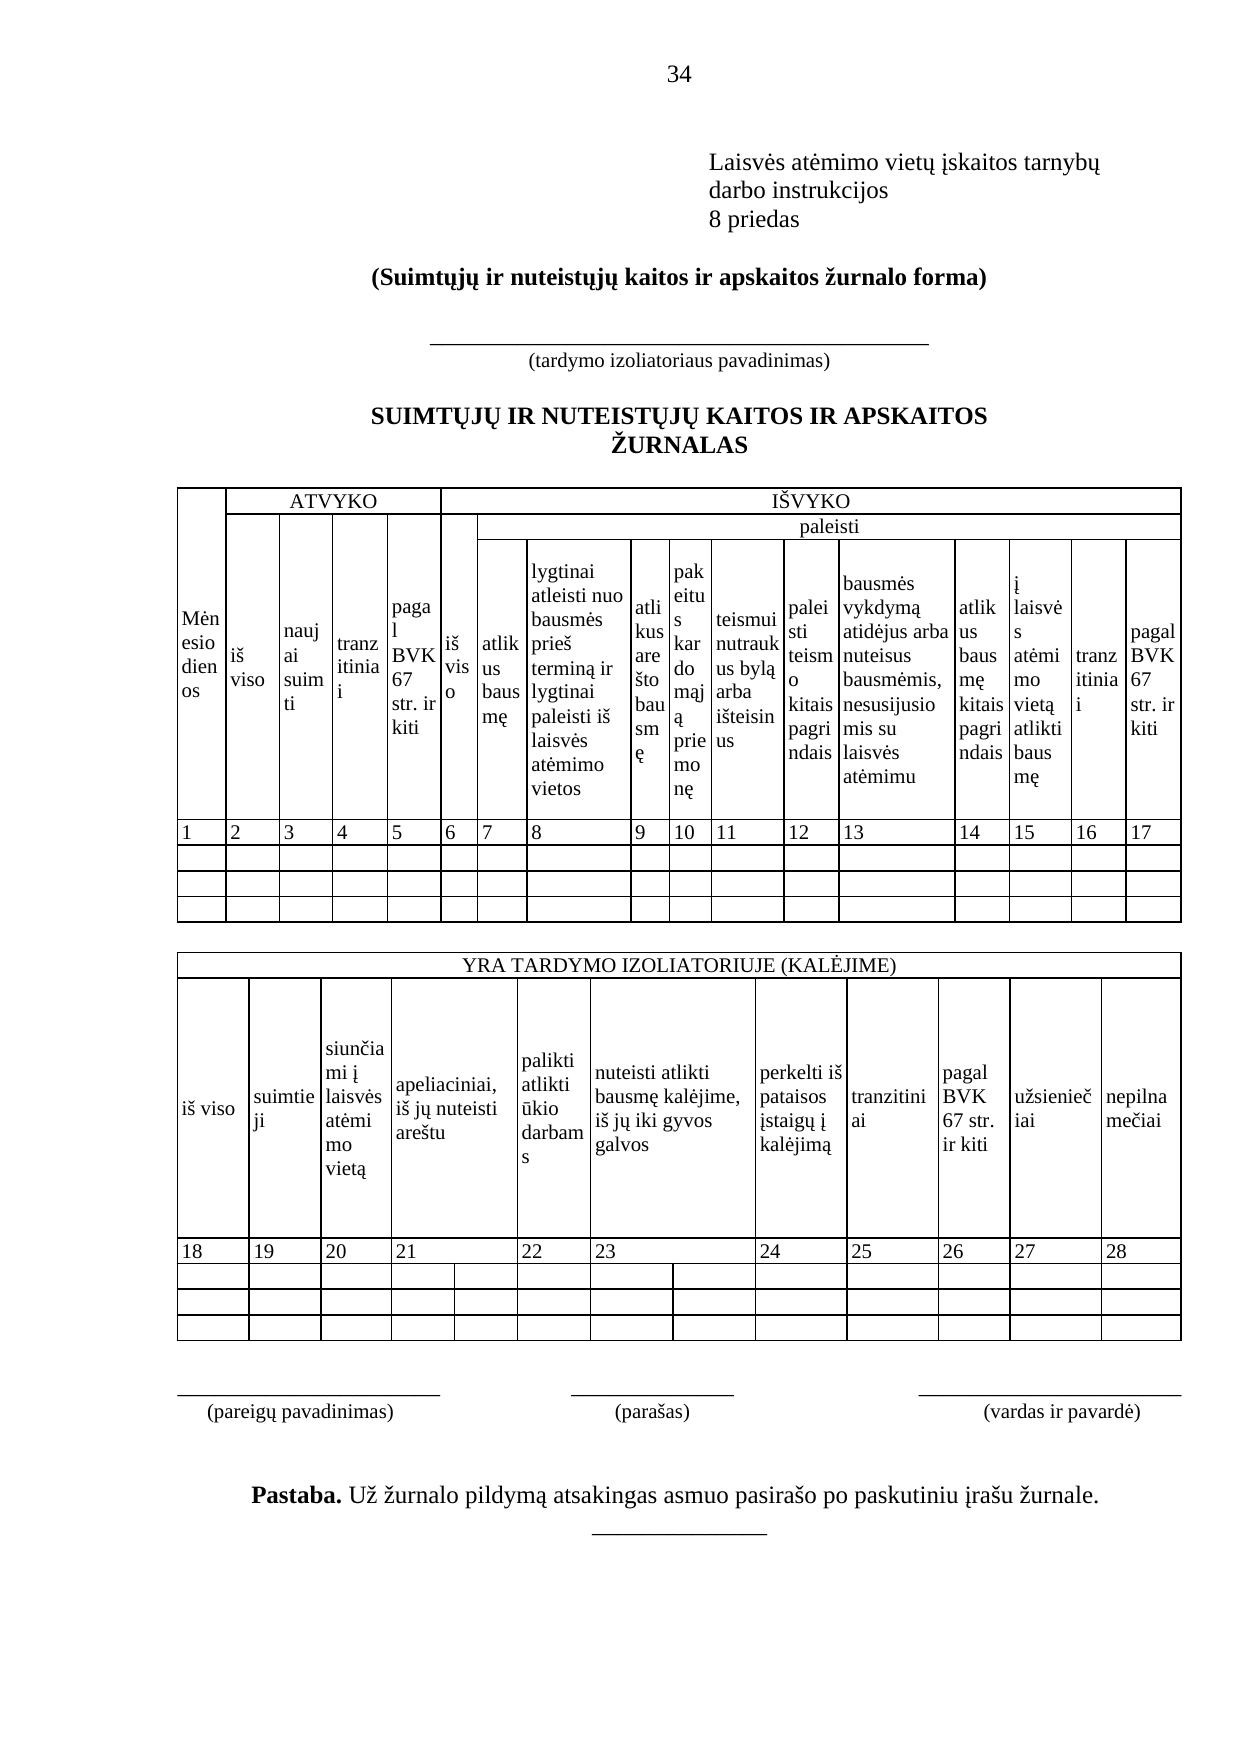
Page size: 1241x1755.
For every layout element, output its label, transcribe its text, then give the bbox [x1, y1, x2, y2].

table_cell [455, 1316, 517, 1339]
table_cell [392, 1290, 454, 1314]
table_cell atlikus arešto bausmę [632, 540, 669, 819]
table_cell [848, 1316, 938, 1339]
table_cell [442, 872, 477, 896]
table_cell [756, 1264, 846, 1288]
text (tardymo izoliatoriaus pavadinimas) [177, 348, 1181, 372]
table_cell tranzitiniai [333, 515, 387, 819]
table_cell [1072, 846, 1125, 870]
table_cell [840, 846, 954, 870]
table_cell 23 [591, 1239, 755, 1263]
table_cell [528, 897, 630, 921]
table_cell [670, 872, 711, 896]
table_cell [518, 1316, 590, 1339]
table_cell atlikus bausmę kitais pagrindais [956, 540, 1009, 819]
table_cell tranzitiniai [1072, 540, 1125, 819]
text Pastaba. Už žurnalo pildymą atsakingas asmuo pasirašo po paskutiniu įrašu žurnale. [177, 1480, 1181, 1509]
table_cell [333, 872, 387, 896]
table_cell 8 [528, 820, 630, 844]
table_cell [388, 846, 440, 870]
table_cell [939, 1290, 1009, 1314]
table_cell [712, 846, 783, 870]
table_cell 15 [1010, 820, 1071, 844]
table_cell pagal BVK 67 str. ir kiti [1127, 540, 1180, 819]
table_cell [1102, 1316, 1180, 1339]
table_cell 27 [1011, 1239, 1101, 1263]
table_cell [322, 1290, 391, 1314]
table_cell 9 [632, 820, 669, 844]
table_cell 10 [670, 820, 711, 844]
table_cell 12 [785, 820, 838, 844]
table_cell pakeitus kardomąją priemonę [670, 540, 711, 819]
table_cell pagal BVK 67 str. ir kiti [939, 979, 1009, 1237]
table_header IŠVYKO [442, 489, 1180, 513]
table_cell [250, 1264, 320, 1288]
table_cell [178, 1316, 248, 1339]
table_cell 24 [756, 1239, 846, 1263]
table_cell [250, 1316, 320, 1339]
table_cell [388, 872, 440, 896]
table_cell [392, 1264, 454, 1288]
table_cell [528, 846, 630, 870]
table_cell [1010, 846, 1071, 870]
table_cell [939, 1316, 1009, 1339]
table_cell [227, 897, 279, 921]
table_cell iš viso [442, 515, 477, 819]
table_cell [956, 897, 1009, 921]
table_cell [518, 1290, 590, 1314]
table_cell [591, 1316, 672, 1339]
table_cell [939, 1264, 1009, 1288]
table_cell [1102, 1264, 1180, 1288]
table_cell 6 [442, 820, 477, 844]
table_cell [1011, 1290, 1101, 1314]
table_cell 19 [250, 1239, 320, 1263]
table_cell [518, 1264, 590, 1288]
text (pareigų pavadinimas) (parašas) (vardas ir pavardė) [207, 1399, 1181, 1423]
table_cell [333, 897, 387, 921]
table_cell [280, 846, 332, 870]
table_cell perkelti iš pataisos įstaigų į kalėjimą [756, 979, 846, 1237]
table_cell į laisvės atėmimo vietą atlikti bausmę [1010, 540, 1071, 819]
table_cell 4 [333, 820, 387, 844]
text ŽURNALAS [177, 430, 1181, 458]
table_cell [227, 846, 279, 870]
table_cell suimtieji [250, 979, 320, 1237]
table_cell [848, 1290, 938, 1314]
table_cell [712, 897, 783, 921]
table_cell nuteisti atlikti bausmę kalėjime, iš jų iki gyvos galvos [591, 979, 755, 1237]
table_cell [227, 872, 279, 896]
table_cell iš viso [178, 979, 248, 1237]
table_cell 1 [178, 820, 225, 844]
table_cell [478, 846, 526, 870]
table_cell 3 [280, 820, 332, 844]
text 8 priedas [177, 204, 1181, 233]
table_cell teismui nutraukus bylą arba išteisinus [712, 540, 783, 819]
table_cell [1010, 897, 1071, 921]
table_cell [178, 1290, 248, 1314]
table_cell [178, 1264, 248, 1288]
text ______________ [177, 1509, 1181, 1538]
table_cell [785, 846, 838, 870]
table_cell [455, 1290, 517, 1314]
table_cell [712, 872, 783, 896]
table_cell siunčiami į laisvės atėmimo vietą [322, 979, 391, 1237]
table_cell [785, 897, 838, 921]
table_cell 16 [1072, 820, 1125, 844]
table_cell [478, 872, 526, 896]
table_cell [455, 1264, 517, 1288]
table_cell [528, 872, 630, 896]
table_cell [478, 897, 526, 921]
table_cell [1011, 1264, 1101, 1288]
table_cell [178, 872, 225, 896]
table_cell 13 [840, 820, 954, 844]
table_cell [632, 872, 669, 896]
text SUIMTŲJŲ IR NUTEISTŲJŲ KAITOS IR APSKAITOS [177, 401, 1181, 430]
table_cell nepilnamečiai [1102, 979, 1180, 1237]
table_header Mėnesio dienos [178, 489, 225, 819]
table_cell [333, 846, 387, 870]
table_cell 11 [712, 820, 783, 844]
table_cell [632, 846, 669, 870]
table_cell apeliaciniai, iš jų nuteisti areštu [392, 979, 517, 1237]
table_cell [1072, 872, 1125, 896]
table_cell 18 [178, 1239, 248, 1263]
table_cell pagal BVK 67 str. ir kiti [388, 515, 440, 819]
table_cell lygtinai atleisti nuo bausmės prieš terminą ir lygtinai paleisti iš laisvės atėmimo vietos [528, 540, 630, 819]
table_header YRA TARDYMO IZOLIATORIUJE (KALĖJIME) [178, 953, 1180, 977]
table_cell [178, 846, 225, 870]
table_cell [632, 897, 669, 921]
table_cell [840, 897, 954, 921]
table_cell bausmės vykdymą atidėjus arba nuteisus bausmėmis, nesusijusiomis su laisvės atėmimu [840, 540, 954, 819]
table_cell [1010, 872, 1071, 896]
table_cell palikti atlikti ūkio darbams [518, 979, 590, 1237]
table_cell [756, 1290, 846, 1314]
table_cell paleisti [478, 515, 1180, 539]
table_cell [322, 1264, 391, 1288]
table_cell 22 [518, 1239, 590, 1263]
table_cell 26 [939, 1239, 1009, 1263]
table_cell [591, 1290, 672, 1314]
table_cell [1102, 1290, 1180, 1314]
table_cell [1127, 846, 1180, 870]
table_cell užsieniečiai [1011, 979, 1101, 1237]
table_cell 7 [478, 820, 526, 844]
table_cell [280, 897, 332, 921]
table_cell 5 [388, 820, 440, 844]
table_cell [670, 846, 711, 870]
table_cell [322, 1316, 391, 1339]
table_cell [1127, 872, 1180, 896]
table_cell 25 [848, 1239, 938, 1263]
table_cell 21 [392, 1239, 517, 1263]
text Laisvės atėmimo vietų įskaitos tarnybų [177, 147, 1181, 176]
table_cell [674, 1290, 755, 1314]
table_cell [674, 1264, 755, 1288]
table_cell [956, 872, 1009, 896]
table_cell iš viso [227, 515, 279, 819]
table_cell [442, 897, 477, 921]
table_cell [442, 846, 477, 870]
table_cell [848, 1264, 938, 1288]
text _____________________ _____________ _____________________ [177, 1370, 1181, 1399]
table_cell [392, 1316, 454, 1339]
table_cell [674, 1316, 755, 1339]
table_cell [280, 872, 332, 896]
table_cell 17 [1127, 820, 1180, 844]
table_cell [785, 872, 838, 896]
table_cell [1072, 897, 1125, 921]
table_cell [178, 897, 225, 921]
table_cell [250, 1290, 320, 1314]
table_cell 20 [322, 1239, 391, 1263]
table_cell [388, 897, 440, 921]
table_cell atlikus bausmę [478, 540, 526, 819]
table_cell [670, 897, 711, 921]
table_cell 14 [956, 820, 1009, 844]
table_cell [591, 1264, 672, 1288]
table_cell [1127, 897, 1180, 921]
table_cell 2 [227, 820, 279, 844]
table_header ATVYKO [227, 489, 440, 513]
table_cell [840, 872, 954, 896]
text (Suimtųjų ir nuteistųjų kaitos ir apskaitos žurnalo forma) [177, 262, 1181, 291]
table_cell tranzitiniai [848, 979, 938, 1237]
table_cell paleisti teismo kitais pagrindais [785, 540, 838, 819]
table_cell [756, 1316, 846, 1339]
table_cell [956, 846, 1009, 870]
table_cell [1011, 1316, 1101, 1339]
text darbo instrukcijos [177, 176, 1181, 204]
table_cell naujai suimti [280, 515, 332, 819]
table_cell 28 [1102, 1239, 1180, 1263]
